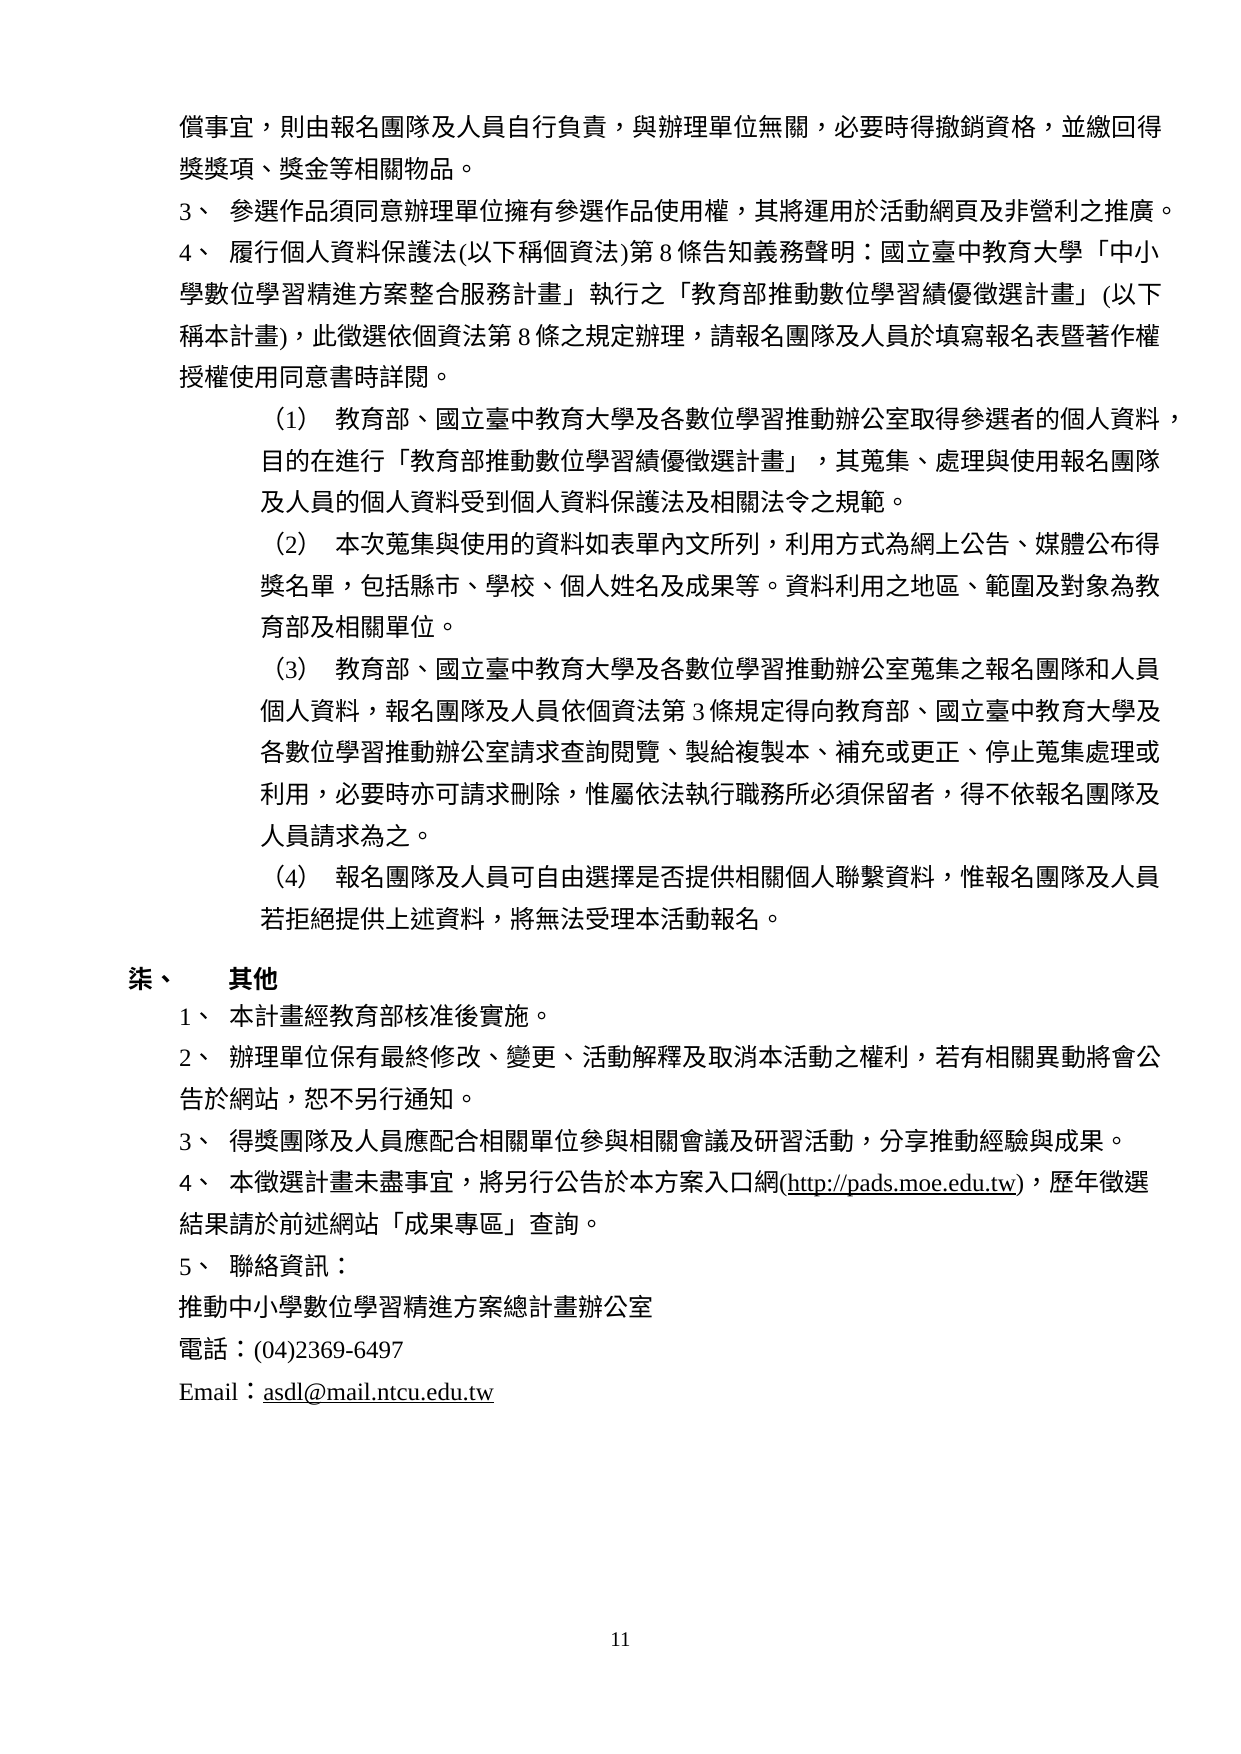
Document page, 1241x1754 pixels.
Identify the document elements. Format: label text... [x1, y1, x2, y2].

list 本計畫經教育部核准後實施。 [179, 996, 1162, 1032]
list 教育部、國立臺中教育大學及各數位學習推動辦公室取得參選者的個人資料，目的在進行「教育部推動數位學習績優徵選計畫」，其蒐集、處理與使用報名團隊及人員的個人資料受到個人資料保護法及相關法令之規範。 [260, 399, 1162, 519]
text 電話：(04)2369-6497 [128, 1329, 1162, 1366]
list 辦理單位保有最終修改、變更、活動解釋及取消本活動之權利，若有相關異動將會公告於網站，恕不另行通知。 [179, 1038, 1162, 1116]
list 聯絡資訊： [179, 1246, 1162, 1282]
list 其他 [129, 960, 1162, 996]
list 報名團隊及人員可自由選擇是否提供相關個人聯繫資料，惟報名團隊及人員若拒絕提供上述資料，將無法受理本活動報名。 [260, 858, 1162, 936]
list 履行個人資料保護法(以下稱個資法)第8條告知義務聲明：國立臺中教育大學「中小學數位學習精進方案整合服務計畫」執行之「教育部推動數位學習績優徵選計畫」(以下稱本計畫)，此徵選依個資法第8條之規定辦理，請報名團隊及人員於填寫報名表暨著作權授權使用同意書時詳閱。 [179, 233, 1162, 394]
list 教育部、國立臺中教育大學及各數位學習推動辦公室蒐集之報名團隊和人員個人資料，報名團隊及人員依個資法第3條規定得向教育部、國立臺中教育大學及各數位學習推動辦公室請求查詢閱覽、製給複製本、補充或更正、停止蒐集處理或利用，必要時亦可請求刪除，惟屬依法執行職務所必須保留者，得不依報名團隊及人員請求為之。 [260, 649, 1162, 852]
list 參選作品須同意辦理單位擁有參選作品使用權，其將運用於活動網頁及非營利之推廣。 [179, 191, 1162, 227]
list 償事宜，則由報名團隊及人員自行負責，與辦理單位無關，必要時得撤銷資格，並繳回得獎獎項、獎金等相關物品。 [179, 108, 1162, 186]
text Email：asdl@mail.ntcu.edu.tw [128, 1371, 1162, 1407]
text 推動中小學數位學習精進方案總計畫辦公室 [128, 1288, 1162, 1324]
list 得獎團隊及人員應配合相關單位參與相關會議及研習活動，分享推動經驗與成果。 [179, 1121, 1162, 1157]
list 本次蒐集與使用的資料如表單內文所列，利用方式為網上公告、媒體公布得獎名單，包括縣市、學校、個人姓名及成果等。資料利用之地區、範圍及對象為教育部及相關單位。 [260, 524, 1162, 644]
list 本徵選計畫未盡事宜，將另行公告於本方案入口網(http://pads.moe.edu.tw)，歷年徵選結果請於前述網站「成果專區」查詢。 [179, 1163, 1162, 1241]
